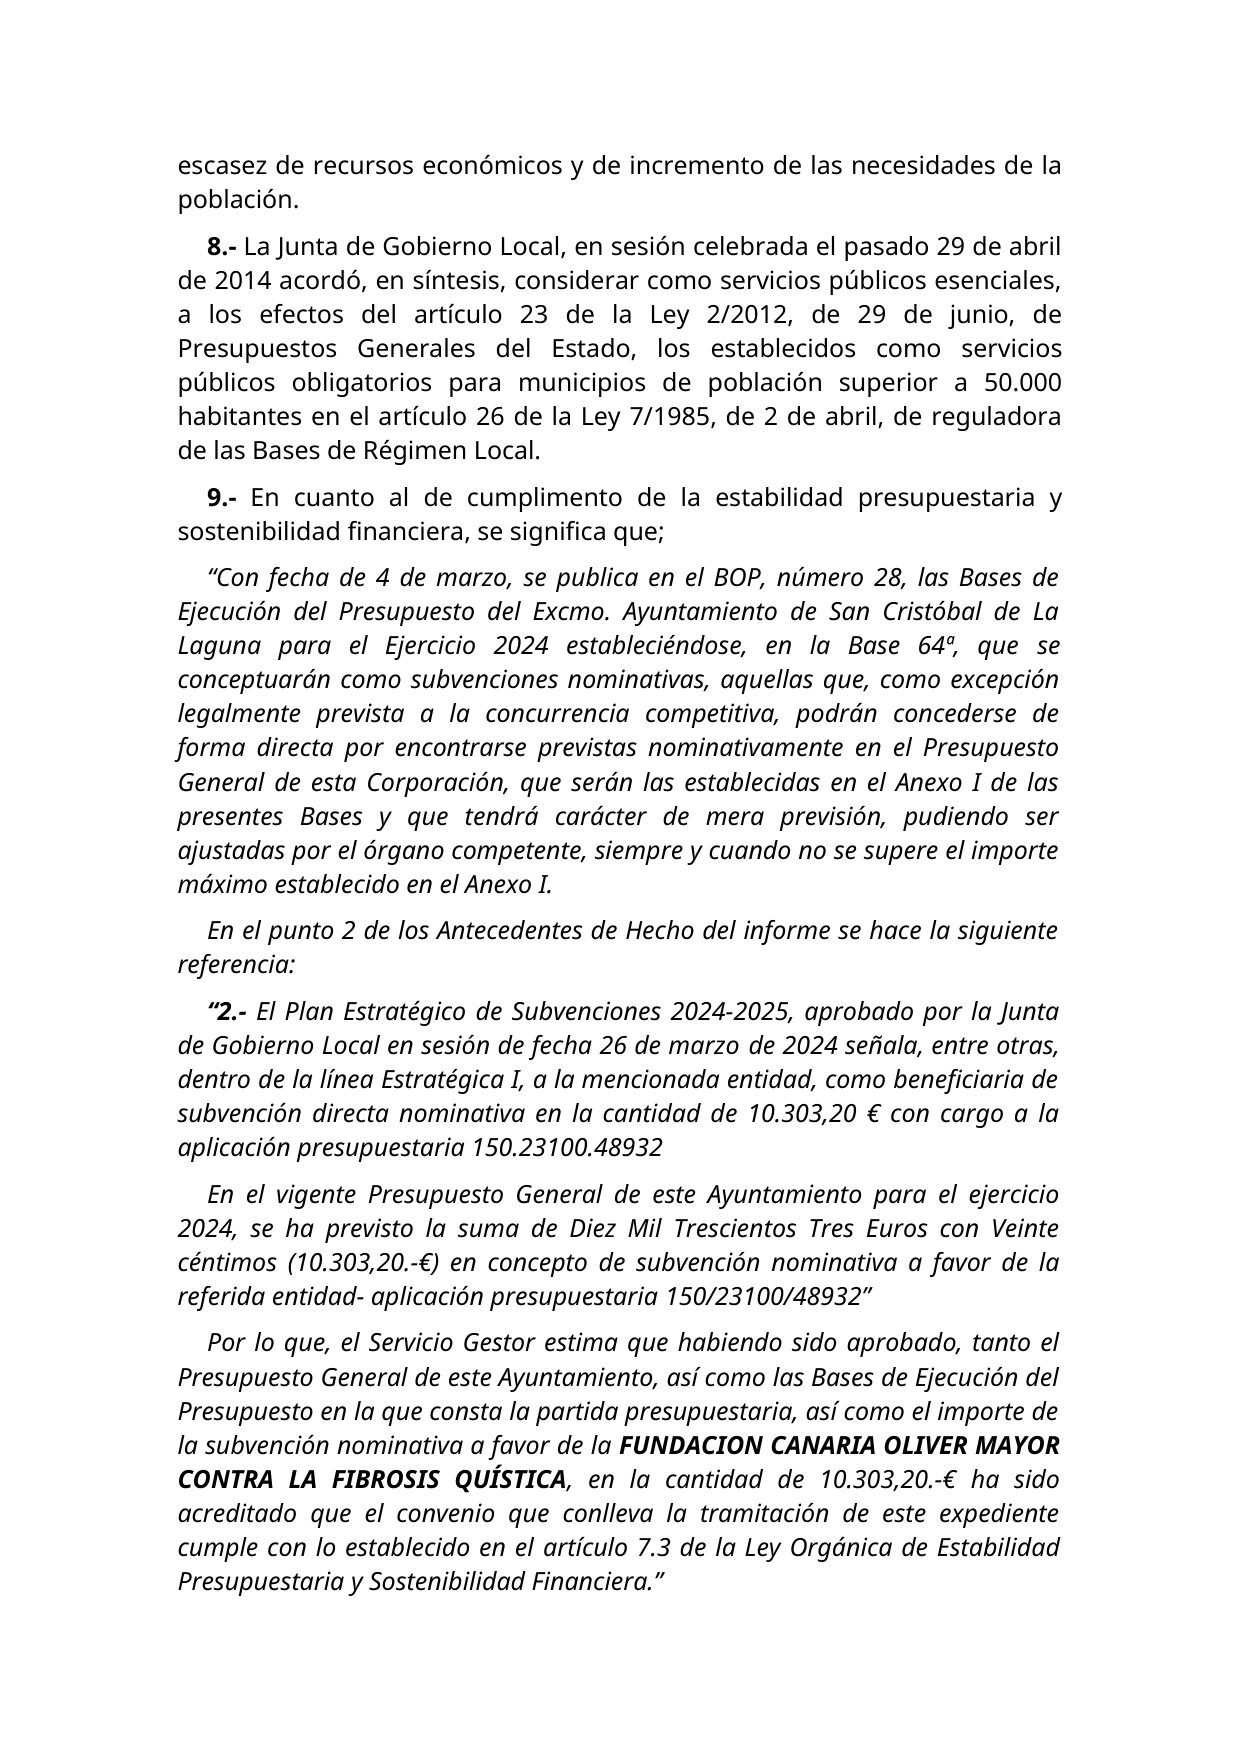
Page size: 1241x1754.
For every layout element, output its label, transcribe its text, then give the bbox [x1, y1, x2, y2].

text En el punto 2 de los Antecedentes de Hecho del informe se hace la siguiente referencia: [177, 913, 1063, 981]
subtitle “2.- El Plan Estratégico de Subvenciones 2024-2025, aprobado por la Junta de Gobierno Local en sesión de fecha 26 de marzo de 2024 señala, entre otras, dentro de la línea Estratégica I, a la mencionada entidad, como beneficiaria de subvención directa nominativa en la cantidad de 10.303,20 € con cargo a la aplicación presupuestaria 150.23100.48932 [177, 993, 1063, 1164]
text 9.- En cuanto al de cumplimento de la estabilidad presupuestaria y sostenibilidad financiera, se significa que; [177, 479, 1063, 547]
text En el vigente Presupuesto General de este Ayuntamiento para el ejercicio 2024, se ha previsto la suma de Diez Mil Trescientos Tres Euros con Veinte céntimos (10.303,20.-€) en concepto de subvención nominativa a favor de la referida entidad- aplicación presupuestaria 150/23100/48932” [177, 1176, 1063, 1313]
text Por lo que, el Servicio Gestor estima que habiendo sido aprobado, tanto el Presupuesto General de este Ayuntamiento, así como las Bases de Ejecución del Presupuesto en la que consta la partida presupuestaria, así como el importe de la subvención nominativa a favor de la FUNDACION CANARIA OLIVER MAYOR CONTRA LA FIBROSIS QUÍSTICA, en la cantidad de 10.303,20.-€ ha sido acreditado que el convenio que conlleva la tramitación de este expediente cumple con lo establecido en el artículo 7.3 de la Ley Orgánica de Estabilidad Presupuestaria y Sostenibilidad Financiera.” [177, 1325, 1063, 1598]
text 8.- La Junta de Gobierno Local, en sesión celebrada el pasado 29 de abril de 2014 acordó, en síntesis, considerar como servicios públicos esenciales, a los efectos del artículo 23 de la Ley 2/2012, de 29 de junio, de Presupuestos Generales del Estado, los establecidos como servicios públicos obligatorios para municipios de población superior a 50.000 habitantes en el artículo 26 de la Ley 7/1985, de 2 de abril, de reguladora de las Bases de Régimen Local. [177, 228, 1063, 467]
text “Con fecha de 4 de marzo, se publica en el BOP, número 28, las Bases de Ejecución del Presupuesto del Excmo. Ayuntamiento de San Cristóbal de La Laguna para el Ejercicio 2024 estableciéndose, en la Base 64ª, que se conceptuarán como subvenciones nominativas, aquellas que, como excepción legalmente prevista a la concurrencia competitiva, podrán concederse de forma directa por encontrarse previstas nominativamente en el Presupuesto General de esta Corporación, que serán las establecidas en el Anexo I de las presentes Bases y que tendrá carácter de mera previsión, pudiendo ser ajustadas por el órgano competente, siempre y cuando no se supere el importe máximo establecido en el Anexo I. [177, 560, 1063, 900]
text escasez de recursos económicos y de incremento de las necesidades de la población. [177, 148, 1063, 216]
